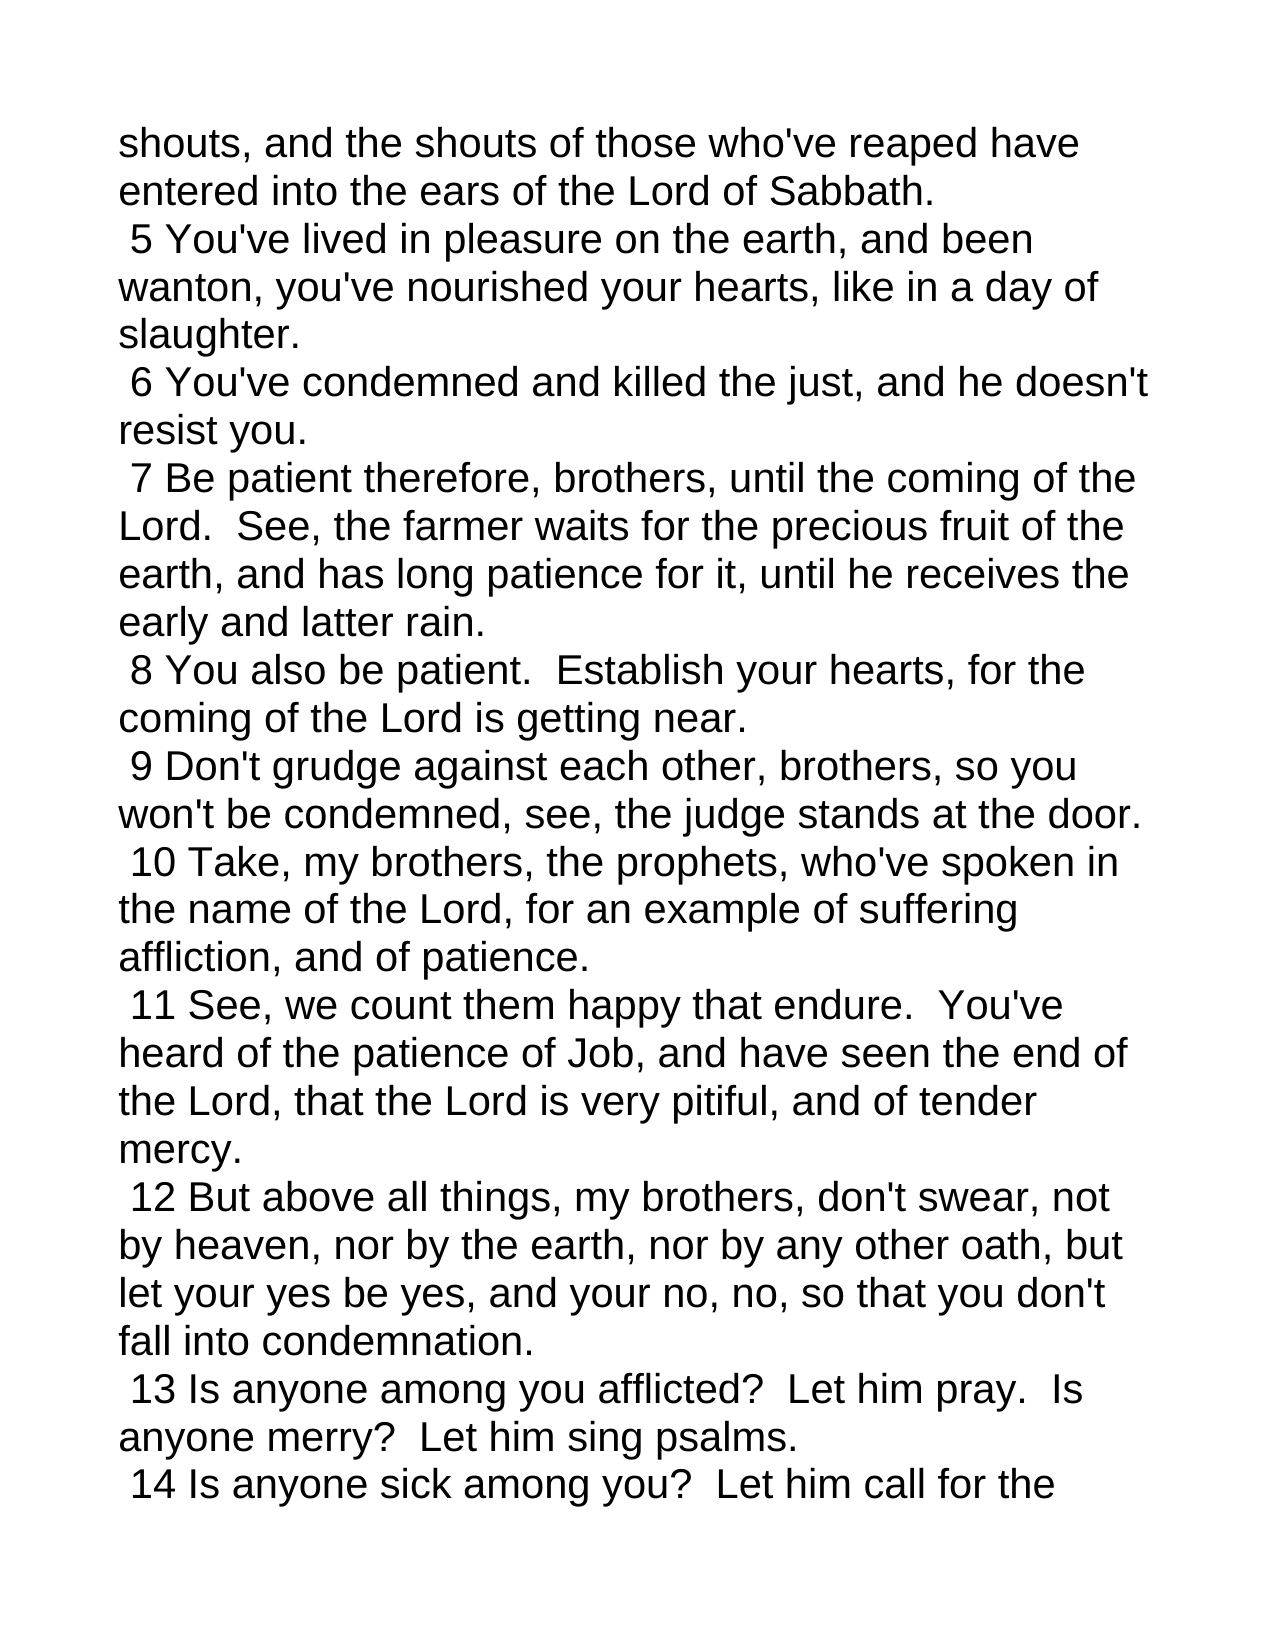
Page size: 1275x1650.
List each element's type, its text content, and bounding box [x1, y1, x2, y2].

text 13 Is anyone among you afflicted? Let him pray. Is anyone merry? Let him sing psalms. [118, 1364, 1157, 1460]
text 7 Be patient therefore, brothers, until the coming of the Lord. See, the farmer waits for the precious fruit of the earth, and has long patience for it, until he receives the early and latter rain. [118, 453, 1157, 645]
text 12 But above all things, my brothers, don't swear, not by heaven, nor by the earth, nor by any other oath, but let your yes be yes, and your no, no, so that you don't fall into condemnation. [118, 1172, 1157, 1364]
text 11 See, we count them happy that endure. You've heard of the patience of Job, and have seen the end of the Lord, that the Lord is very pitiful, and of tender mercy. [118, 981, 1157, 1172]
text shouts, and the shouts of those who've reaped have entered into the ears of the Lord of Sabbath. [118, 118, 1157, 214]
text 8 You also be patient. Establish your hearts, for the coming of the Lord is getting near. [118, 645, 1157, 741]
text 5 You've lived in pleasure on the earth, and been wanton, you've nourished your hearts, like in a day of slaughter. [118, 214, 1157, 358]
text 6 You've condemned and killed the just, and he doesn't resist you. [118, 358, 1157, 453]
text 10 Take, my brothers, the prophets, who've spoken in the name of the Lord, for an example of suffering affliction, and of patience. [118, 837, 1157, 981]
text 9 Don't grudge against each other, brothers, so you won't be condemned, see, the judge stands at the door. [118, 741, 1157, 837]
text 14 Is anyone sick among you? Let him call for the [118, 1460, 1157, 1508]
